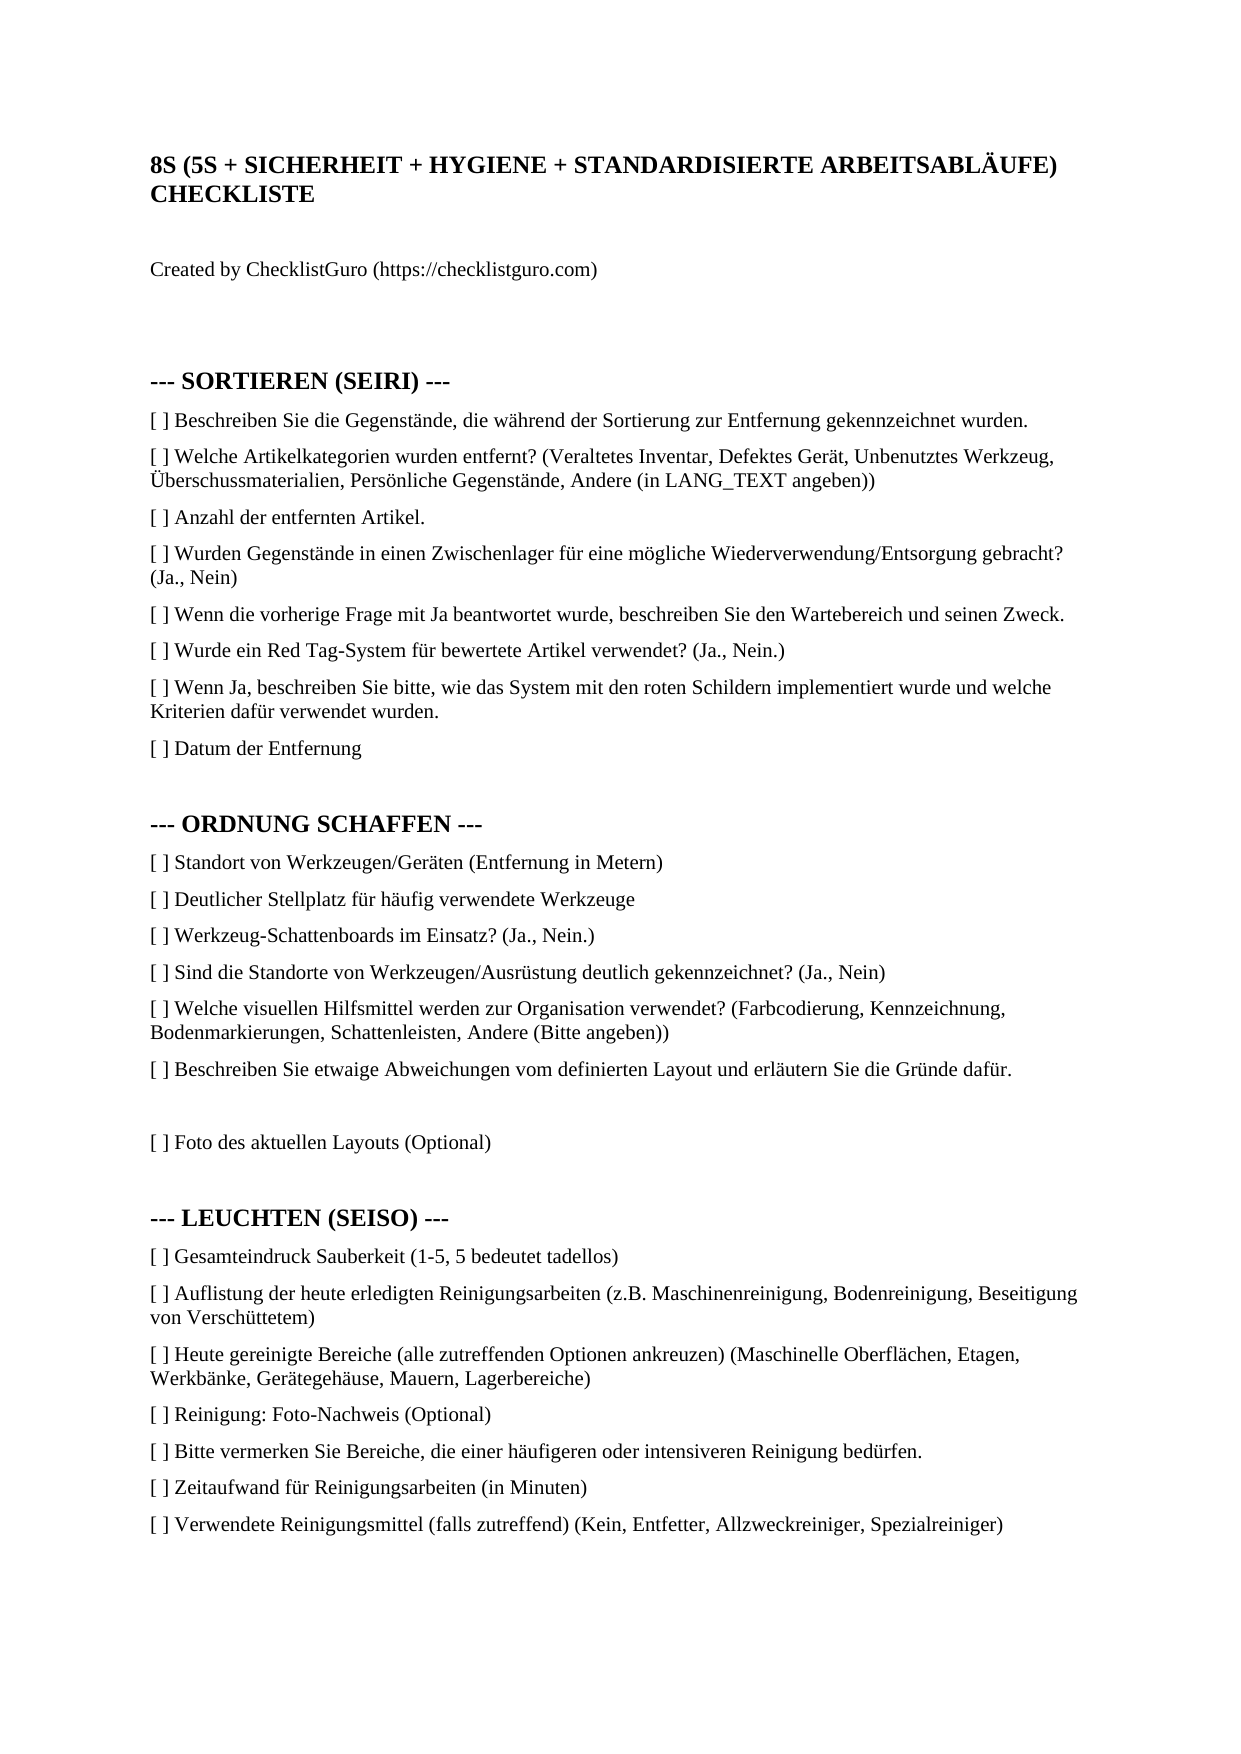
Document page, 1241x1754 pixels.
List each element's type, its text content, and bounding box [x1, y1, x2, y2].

text --- LEUCHTEN (SEISO) --- [150, 1203, 1090, 1232]
text [ ] Verwendete Reinigungsmittel (falls zutreffend) (Kein, Entfetter, Allzweckreiniger, Spezialreiniger) [150, 1512, 1090, 1536]
text [ ] Beschreiben Sie die Gegenstände, die während der Sortierung zur Entfernung gekennzeichnet wurden. [150, 407, 1090, 432]
text [ ] Reinigung: Foto-Nachweis (Optional) [150, 1402, 1090, 1426]
text [ ] Wurde ein Red Tag-System für bewertete Artikel verwendet? (Ja., Nein.) [150, 638, 1090, 662]
text [ ] Wurden Gegenstände in einen Zwischenlager für eine mögliche Wiederverwendung/Entsorgung gebracht? (Ja., Nein) [150, 541, 1090, 589]
text Created by ChecklistGuro (https://checklistguro.com) [150, 257, 1090, 281]
text [ ] Heute gereinigte Bereiche (alle zutreffenden Optionen ankreuzen) (Maschinelle Oberflächen, Etagen, Werkbänke, Gerätegehäuse, Mauern, Lagerbereiche) [150, 1342, 1090, 1390]
text [ ] Welche Artikelkategorien wurden entfernt? (Veraltetes Inventar, Defektes Gerät, Unbenutztes Werkzeug, Überschussmaterialien, Persönliche Gegenstände, Andere (in LANG_TEXT angeben)) [150, 444, 1090, 492]
text --- SORTIEREN (SEIRI) --- [150, 366, 1090, 395]
text [ ] Auflistung der heute erledigten Reinigungsarbeiten (z.B. Maschinenreinigung, Bodenreinigung, Beseitigung von Verschüttetem) [150, 1281, 1090, 1329]
text [ ] Foto des aktuellen Layouts (Optional) [150, 1130, 1090, 1154]
text [ ] Standort von Werkzeugen/Geräten (Entfernung in Metern) [150, 850, 1090, 874]
text [ ] Gesamteindruck Sauberkeit (1-5, 5 bedeutet tadellos) [150, 1244, 1090, 1268]
text --- ORDNUNG SCHAFFEN --- [150, 809, 1090, 837]
text [ ] Anzahl der entfernten Artikel. [150, 505, 1090, 529]
text [ ] Wenn die vorherige Frage mit Ja beantwortet wurde, beschreiben Sie den Wartebereich und seinen Zweck. [150, 602, 1090, 626]
text [ ] Beschreiben Sie etwaige Abweichungen vom definierten Layout und erläutern Sie die Gründe dafür. [150, 1057, 1090, 1081]
text [ ] Sind die Standorte von Werkzeugen/Ausrüstung deutlich gekennzeichnet? (Ja., Nein) [150, 960, 1090, 984]
text [ ] Datum der Entfernung [150, 736, 1090, 760]
text [ ] Bitte vermerken Sie Bereiche, die einer häufigeren oder intensiveren Reinigung bedürfen. [150, 1439, 1090, 1463]
text [ ] Wenn Ja, beschreiben Sie bitte, wie das System mit den roten Schildern implementiert wurde und welche Kriterien dafür verwendet wurden. [150, 675, 1090, 723]
text [ ] Deutlicher Stellplatz für häufig verwendete Werkzeuge [150, 887, 1090, 911]
text [ ] Zeitaufwand für Reinigungsarbeiten (in Minuten) [150, 1475, 1090, 1499]
text [ ] Werkzeug-Schattenboards im Einsatz? (Ja., Nein.) [150, 923, 1090, 947]
text [ ] Welche visuellen Hilfsmittel werden zur Organisation verwendet? (Farbcodierung, Kennzeichnung, Bodenmarkierungen, Schattenleisten, Andere (Bitte angeben)) [150, 996, 1090, 1044]
text 8S (5S + SICHERHEIT + HYGIENE + STANDARDISIERTE ARBEITSABLÄUFE) CHECKLISTE [150, 150, 1090, 207]
